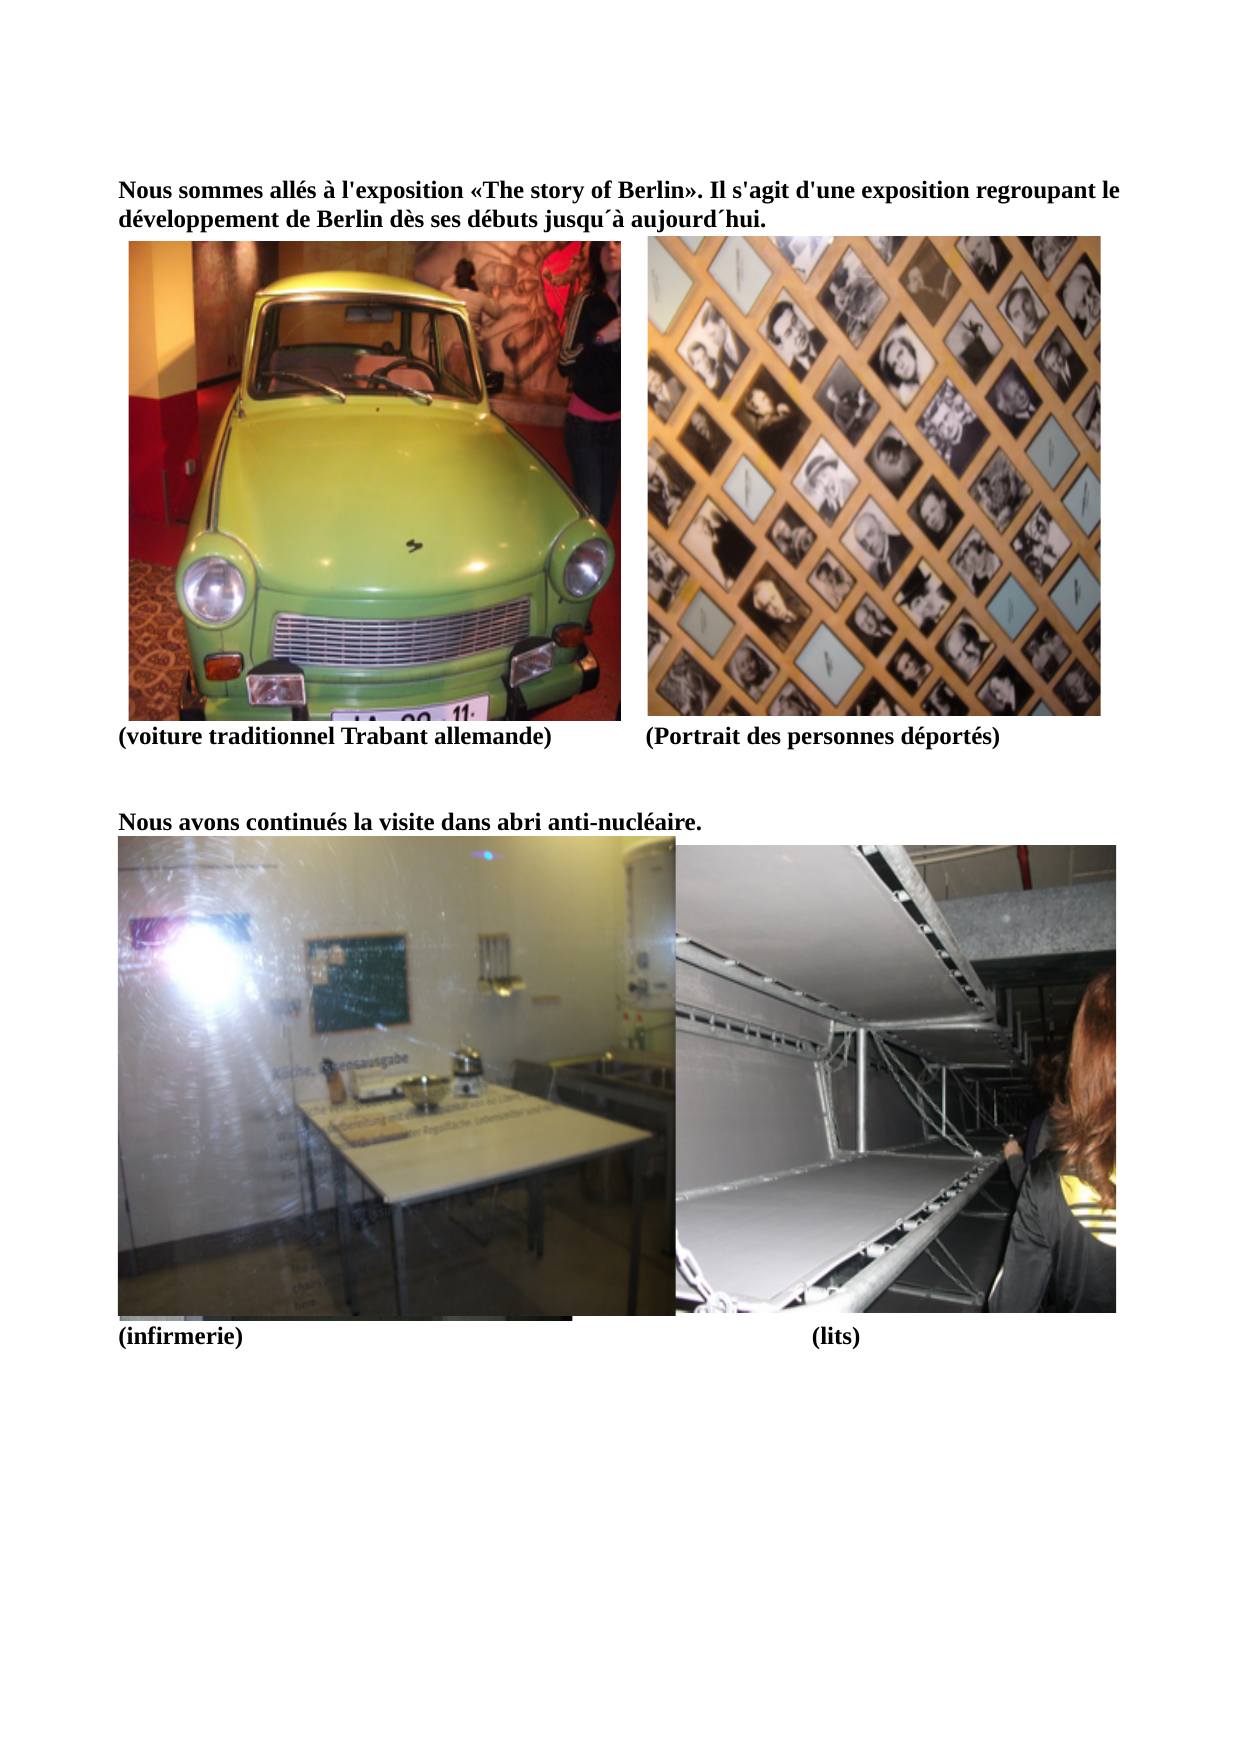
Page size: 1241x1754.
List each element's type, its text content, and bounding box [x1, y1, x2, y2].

text Nous sommes allés à l'exposition «The story of Berlin». Il s'agit d'une exposition regroupant le développement de Berlin dès ses débuts jusqu´à aujourd´hui. [118, 176, 1122, 233]
text (infirmerie) (lits) [118, 836, 1122, 1349]
picture [128, 241, 621, 721]
text (voiture traditionnel Trabant allemande) (Portrait des personnes déportés) [118, 233, 1122, 749]
text Nous avons continués la visite dans abri anti-nucléaire. [118, 807, 1122, 836]
picture [647, 236, 1101, 716]
picture [117, 836, 1117, 1321]
